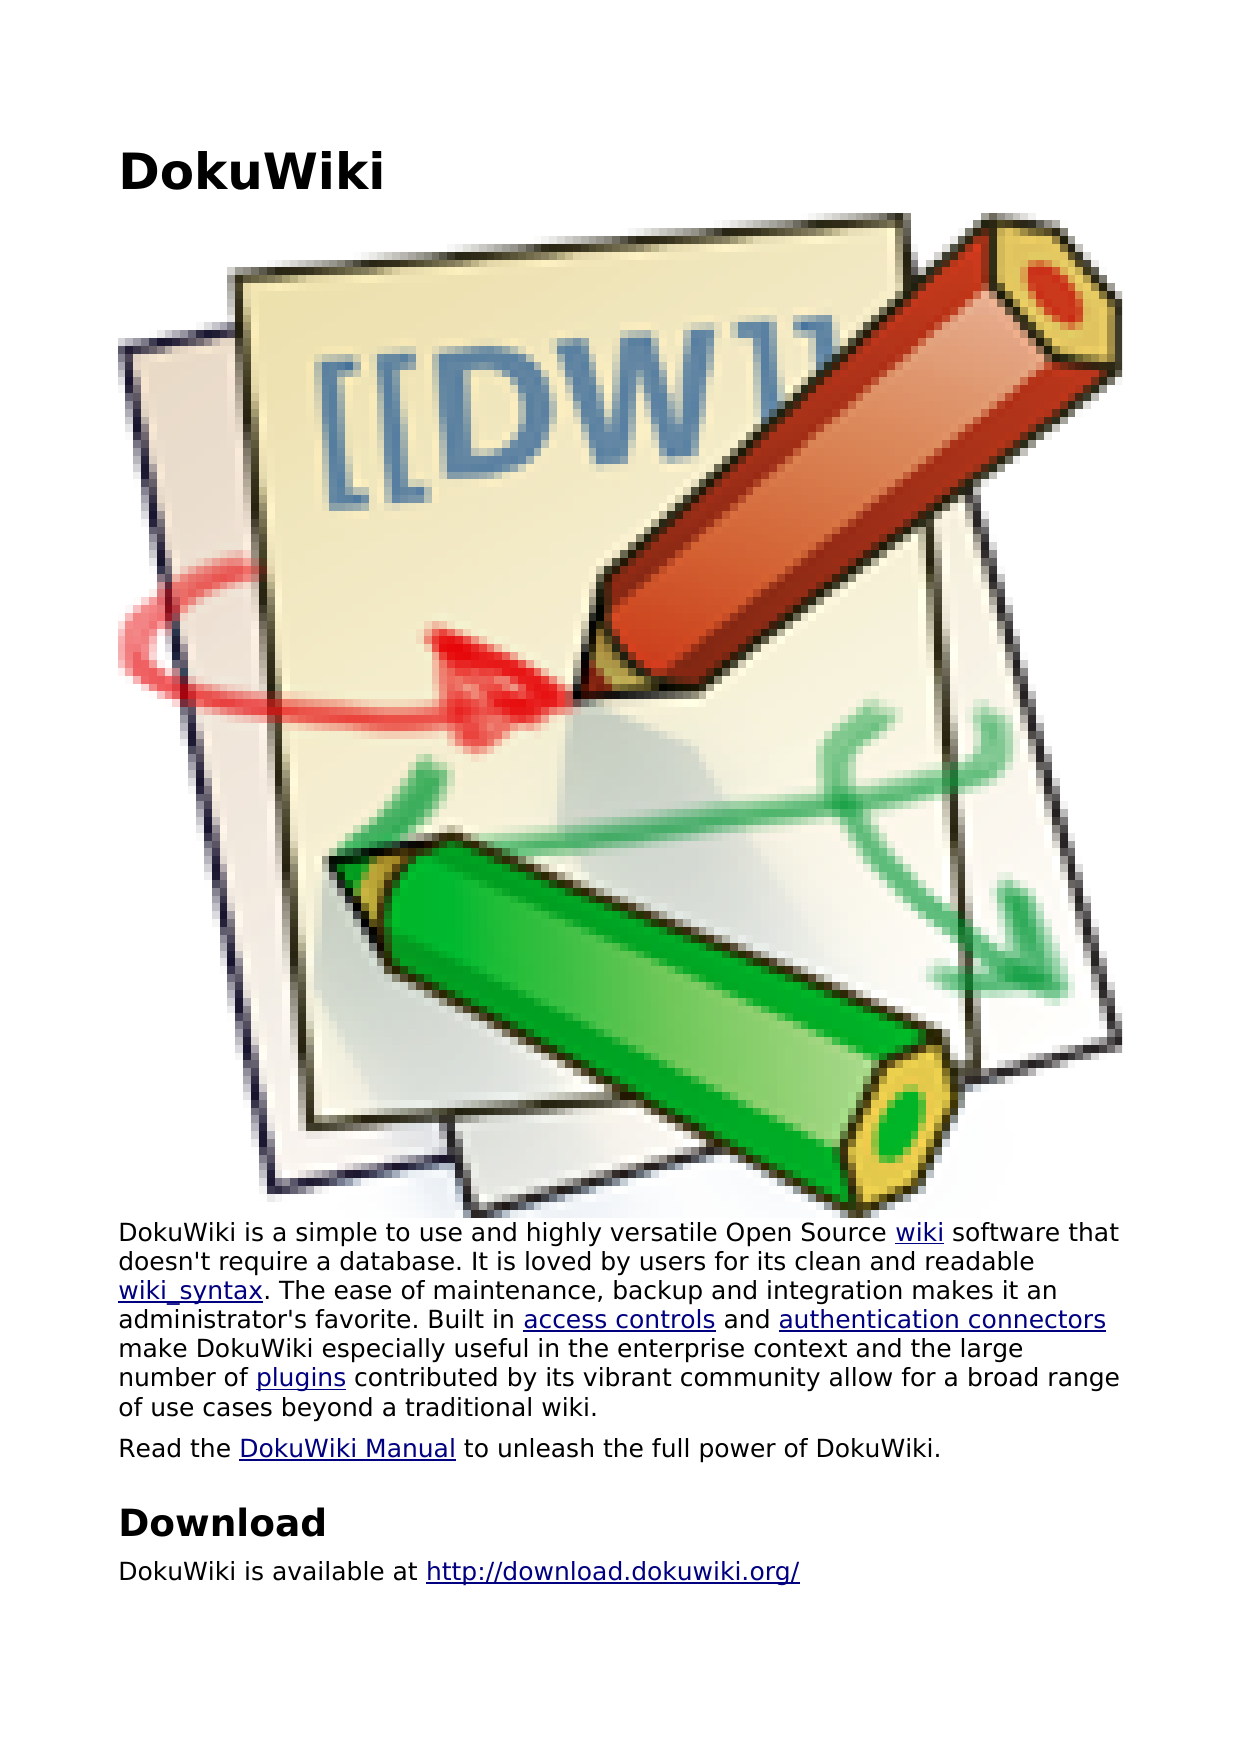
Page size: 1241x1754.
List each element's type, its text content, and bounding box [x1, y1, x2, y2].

text DokuWiki is a simple to use and highly versatile Open Source wiki software that doesn't require a database. It is loved by users for its clean and readable wiki_syntax. The ease of maintenance, backup and integration makes it an administrator's favorite. Built in access controls and authentication connectors make DokuWiki especially useful in the enterprise context and the large number of plugins contributed by its vibrant community allow for a broad range of use cases beyond a traditional wiki. [118, 1218, 1122, 1422]
picture [118, 213, 1123, 1218]
text Read the DokuWiki Manual to unleash the full power of DokuWiki. [118, 1434, 1122, 1464]
subtitle Download [118, 1501, 1122, 1545]
text DokuWiki is available at http://download.dokuwiki.org/ [118, 1557, 1122, 1586]
subtitle DokuWiki [118, 143, 1122, 201]
